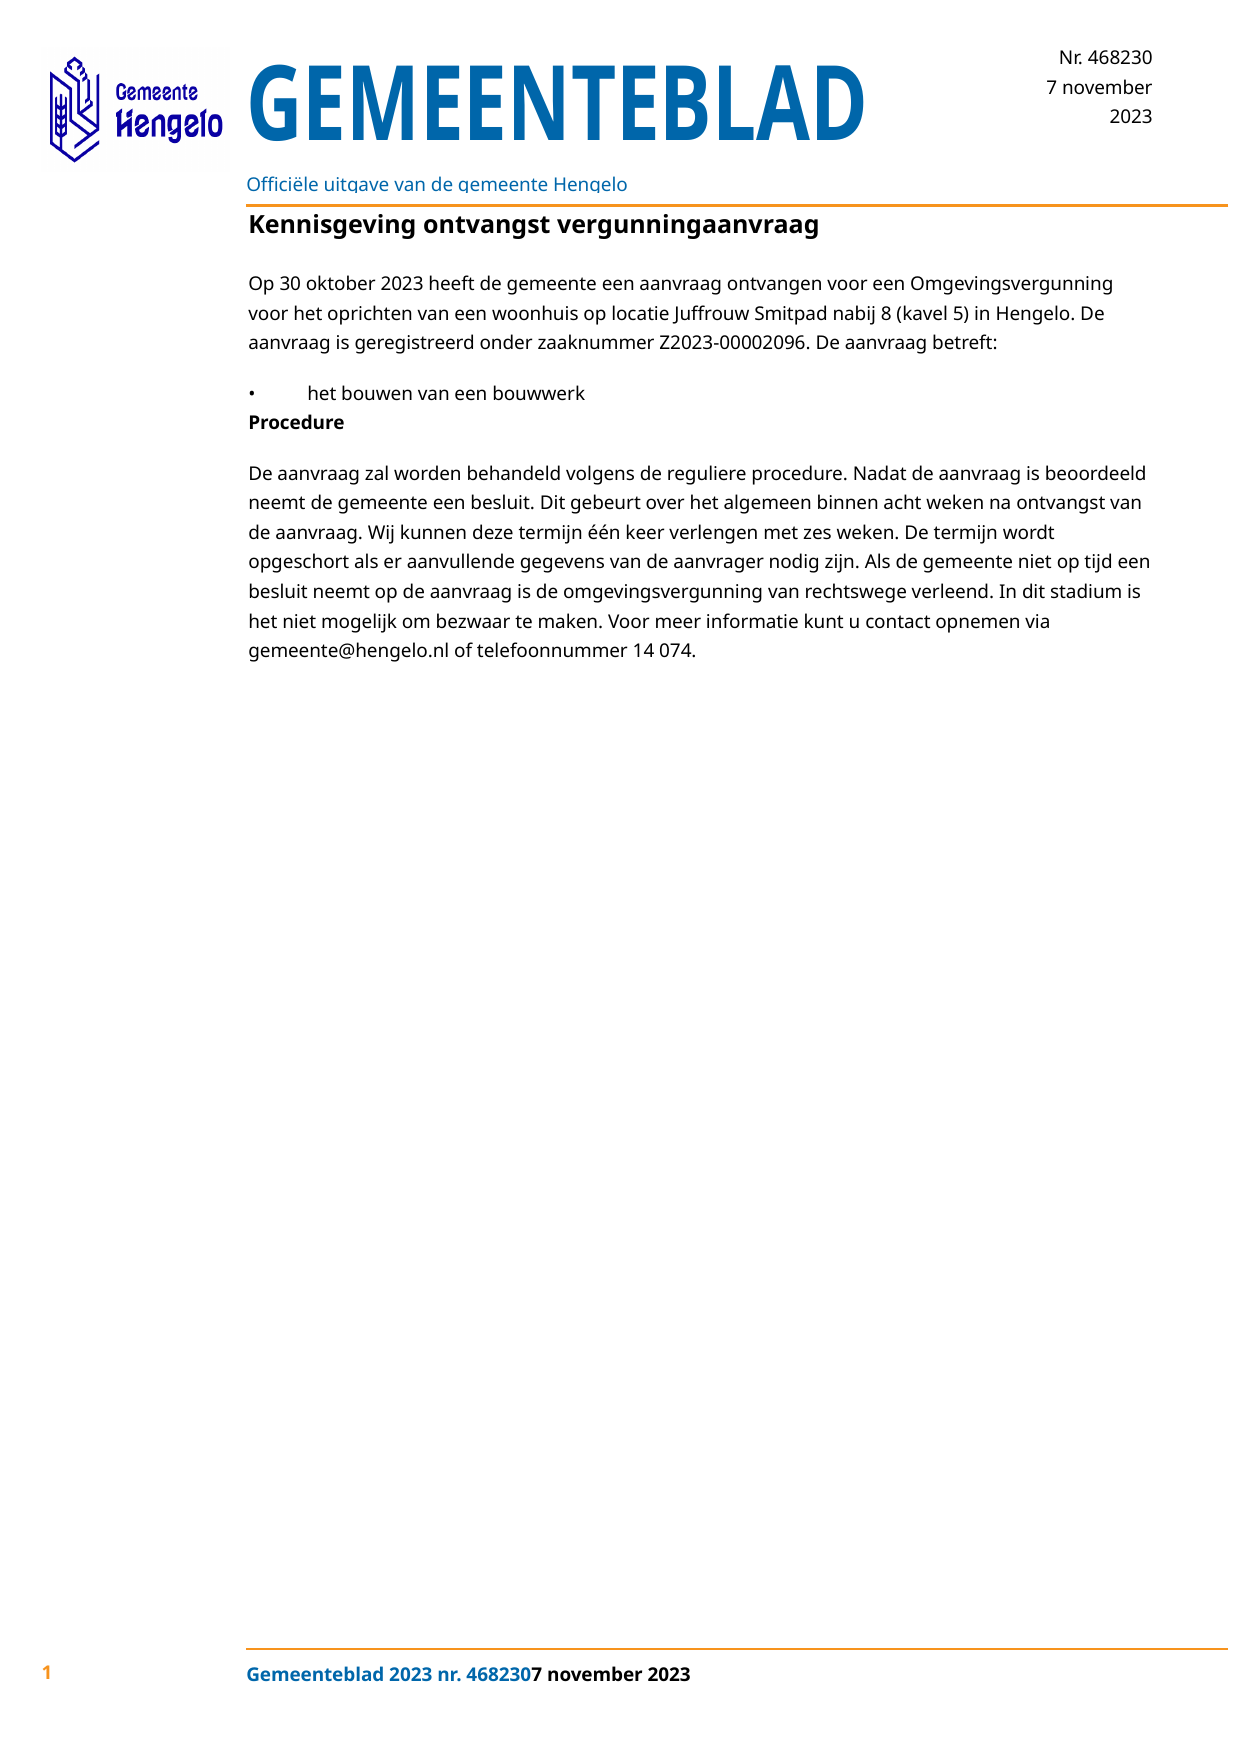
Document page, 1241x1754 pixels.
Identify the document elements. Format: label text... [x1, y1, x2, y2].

text Kennisgeving ontvangst vergunningaanvraag [248, 207, 1152, 241]
picture [41, 47, 231, 172]
text Procedure [248, 409, 1152, 435]
list het bouwen van een bouwwerk [248, 380, 1152, 406]
text Op 30 oktober 2023 heeft de gemeente een aanvraag ontvangen voor een Omgevingsvergunning voor het oprichten van een woonhuis op locatie Juffrouw Smitpad nabij 8 (kavel 5) in Hengelo. De aanvraag is geregistreerd onder zaaknummer Z2023-00002096. De aanvraag betreft: [248, 270, 1152, 355]
text De aanvraag zal worden behandeld volgens de reguliere procedure. Nadat de aanvraag is beoordeeld neemt de gemeente een besluit. Dit gebeurt over het algemeen binnen acht weken na ontvangst van de aanvraag. Wij kunnen deze termijn één keer verlengen met zes weken. De termijn wordt opgeschort als er aanvullende gegevens van de aanvrager nodig zijn. Als de gemeente niet op tijd een besluit neemt op de aanvraag is de omgevingsvergunning van rechtswege verleend. In dit stadium is het niet mogelijk om bezwaar te maken. Voor meer informatie kunt u contact opnemen via gemeente@hengelo.nl of telefoonnummer 14 074. [248, 460, 1152, 663]
